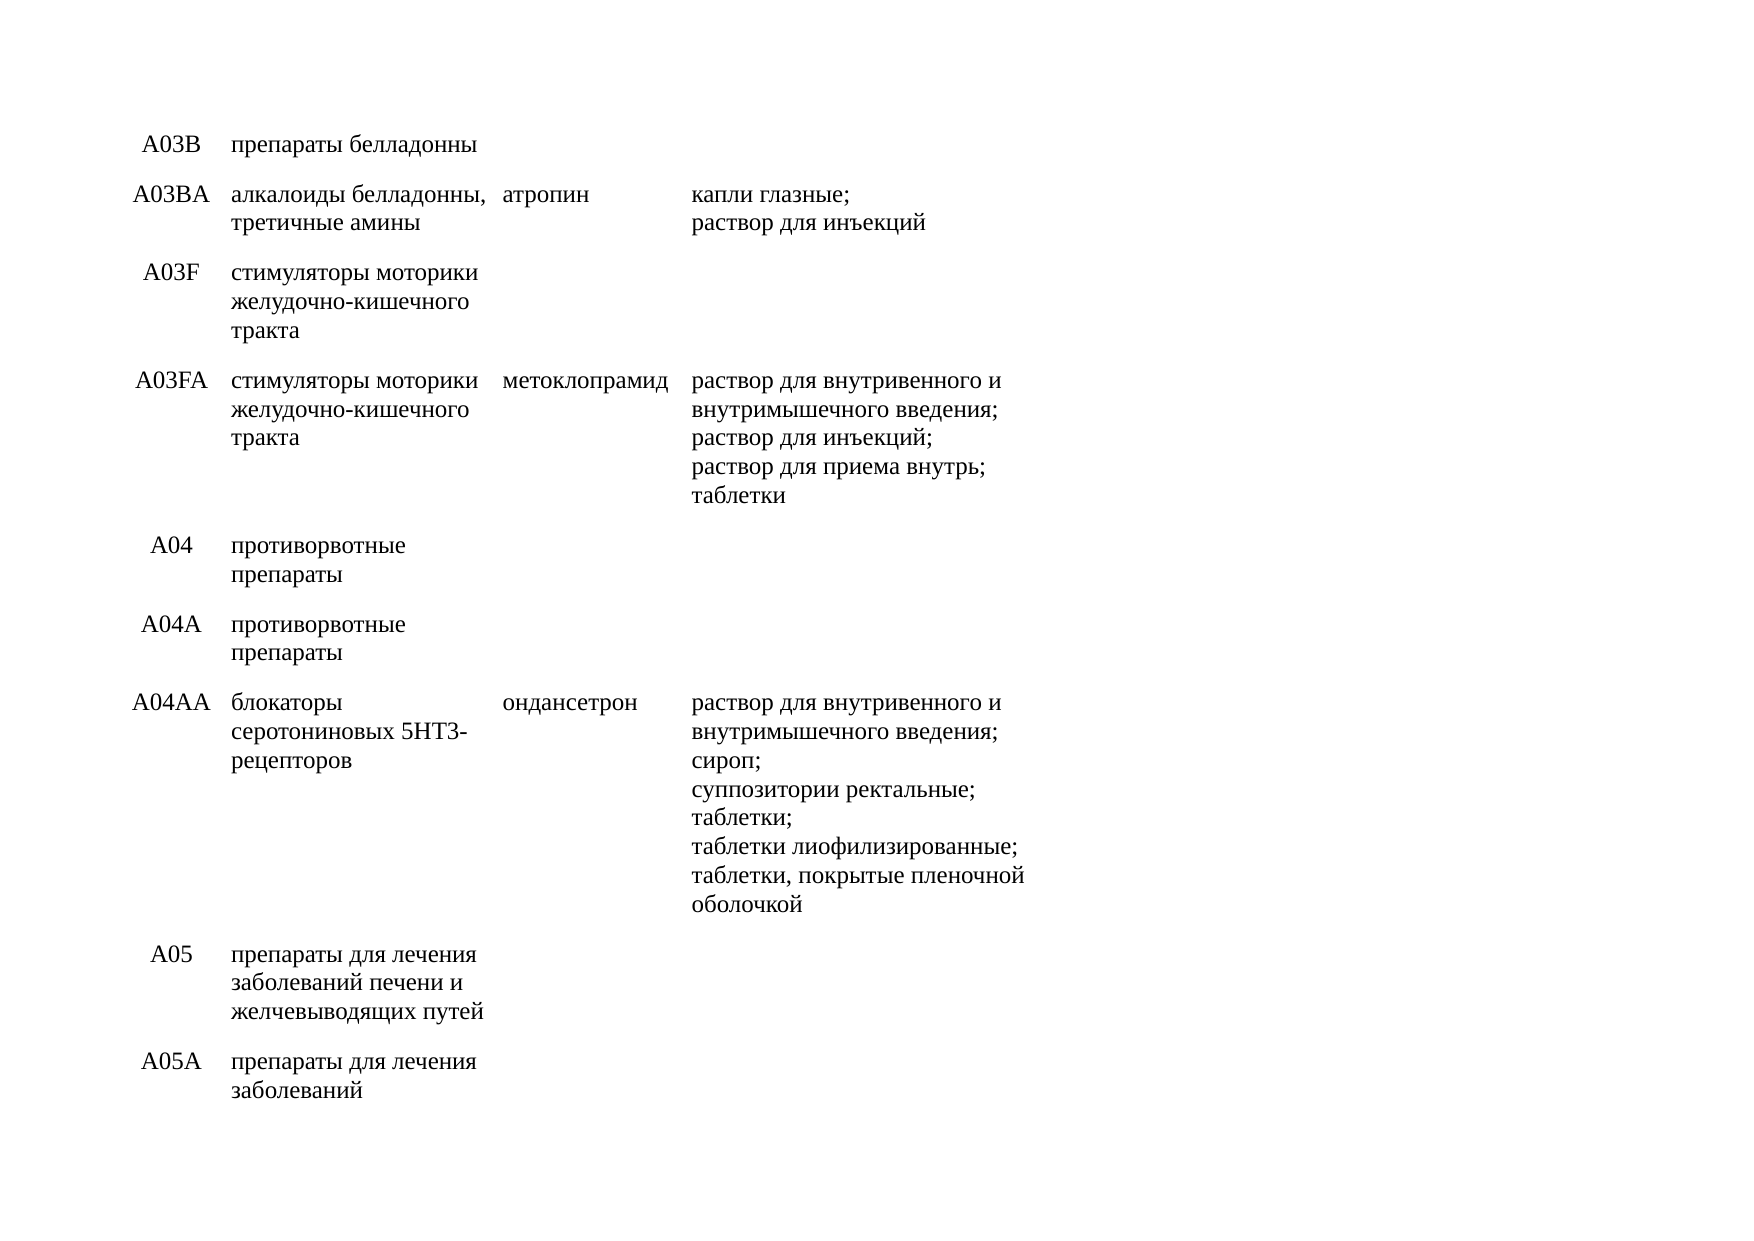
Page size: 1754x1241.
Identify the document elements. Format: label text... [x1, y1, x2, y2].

table_cell [685, 598, 1063, 677]
table_cell A03FA [118, 354, 224, 519]
table_cell препараты для лечения заболеваний [224, 1036, 496, 1114]
table_cell метоклопрамид [496, 354, 685, 519]
table_cell [496, 928, 685, 1036]
table_cell A04A [118, 598, 224, 677]
table_cell капли глазные; раствор для инъекций [685, 168, 1063, 247]
table_cell A04AA [118, 677, 224, 928]
table_cell стимуляторы моторики желудочно-кишечного тракта [224, 247, 496, 354]
table_cell раствор для внутривенного и внутримышечного введения; раствор для инъекций; раствор для приема внутрь; таблетки [685, 354, 1063, 519]
table_cell [496, 598, 685, 677]
table_cell A03B [118, 118, 224, 168]
table_cell противорвотные препараты [224, 598, 496, 677]
table_cell A03BA [118, 168, 224, 247]
table_cell блокаторы серотониновых 5HT3-рецепторов [224, 677, 496, 928]
table_cell [496, 519, 685, 598]
table_cell [685, 519, 1063, 598]
table_cell препараты для лечения заболеваний печени и желчевыводящих путей [224, 928, 496, 1036]
table_cell ондансетрон [496, 677, 685, 928]
table_cell A05A [118, 1036, 224, 1114]
table_cell стимуляторы моторики желудочно-кишечного тракта [224, 354, 496, 519]
table_cell [496, 118, 685, 168]
table_cell A04 [118, 519, 224, 598]
table_cell [685, 1036, 1063, 1114]
table_cell [496, 247, 685, 354]
table_cell [685, 247, 1063, 354]
table_cell противорвотные препараты [224, 519, 496, 598]
table_cell A03F [118, 247, 224, 354]
table_cell атропин [496, 168, 685, 247]
table_cell A05 [118, 928, 224, 1036]
table_cell [496, 1036, 685, 1114]
table_cell [685, 928, 1063, 1036]
table_cell [685, 118, 1063, 168]
table_cell препараты белладонны [224, 118, 496, 168]
table_cell алкалоиды белладонны, третичные амины [224, 168, 496, 247]
table_cell раствор для внутривенного и внутримышечного введения; сироп; суппозитории ректальные; таблетки; таблетки лиофилизированные; таблетки, покрытые пленочной оболочкой [685, 677, 1063, 928]
